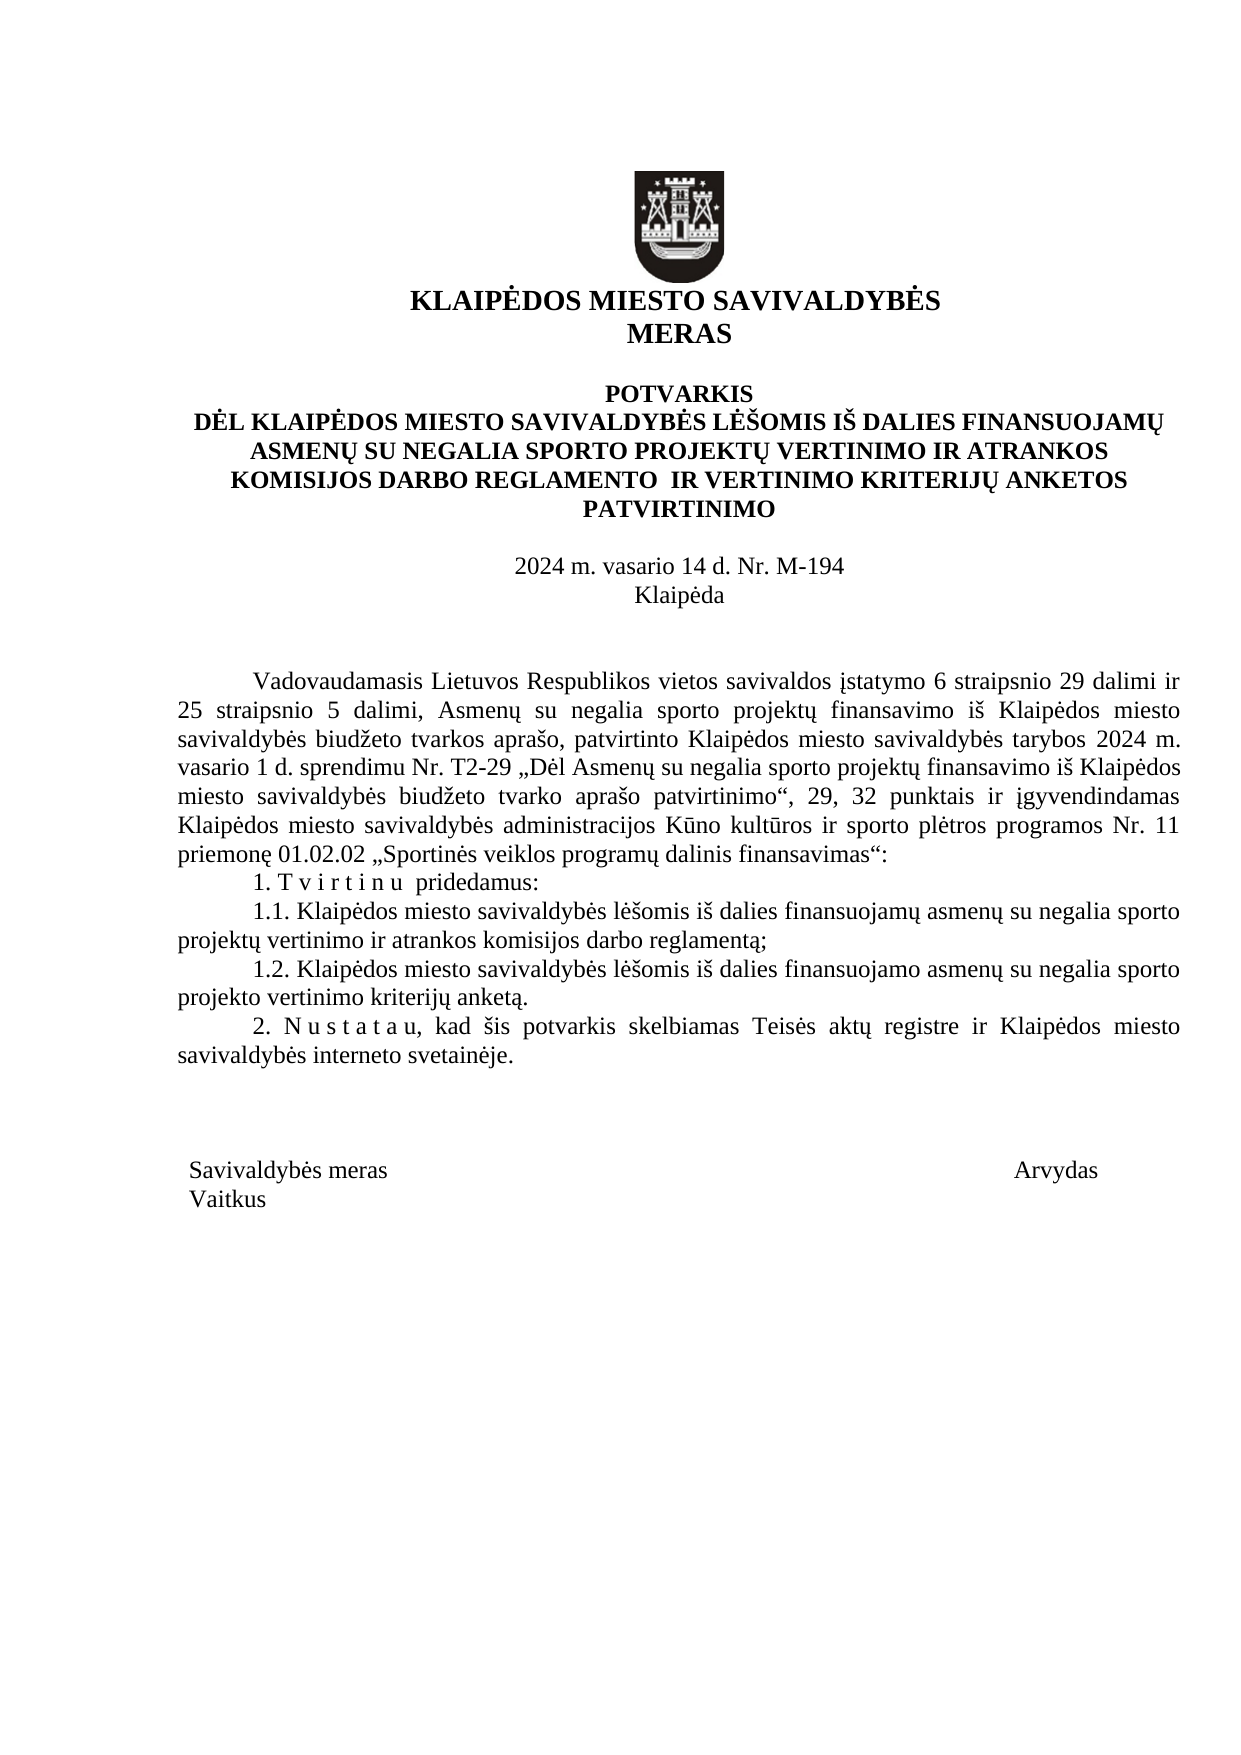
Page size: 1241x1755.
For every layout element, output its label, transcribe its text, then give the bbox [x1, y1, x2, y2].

text 1.1. Klaipėdos miesto savivaldybės lėšomis iš dalies finansuojamų asmenų su negalia sporto projektų vertinimo ir atrankos komisijos darbo reglamentą; [177, 896, 1181, 954]
text DĖL Klaipėdos miesto savivaldybės lėšomis iš dalies finansuojamų ASMENŲ SU NEGALIA sporto projektų VERTINIMO IR ATRANKOS KOMISIJOS DARBO REGLAMENTO IR vertinimo kriterijų anketos patvirtinimo [177, 407, 1181, 522]
text Klaipėda [177, 580, 1181, 609]
text Vadovaudamasis Lietuvos Respublikos vietos savivaldos įstatymo 6 straipsnio 29 dalimi ir 25 straipsnio 5 dalimi, Asmenų su negalia sporto projektų finansavimo iš Klaipėdos miesto savivaldybės biudžeto tvarkos aprašo, patvirtinto Klaipėdos miesto savivaldybės tarybos 2024 m. vasario 1 d. sprendimu Nr. T2-29 „Dėl Asmenų su negalia sporto projektų finansavimo iš Klaipėdos miesto savivaldybės biudžeto tvarko aprašo patvirtinimo“, 29, 32 punktais ir įgyvendindamas Klaipėdos miesto savivaldybės administracijos Kūno kultūros ir sporto plėtros programos Nr. 11 priemonę 01.02.02 „Sportinės veiklos programų dalinis finansavimas“: [177, 666, 1181, 867]
text 1. Tvirtinu pridedamus: [177, 867, 1181, 896]
text MERAS [177, 316, 1181, 350]
text POTVARKIS [177, 379, 1181, 407]
text KLAIPĖDOS MIESTO SAVIVALDYBĖS [177, 283, 1181, 316]
text 2. Nustatau, kad šis potvarkis skelbiamas Teisės aktų registre ir Klaipėdos miesto savivaldybės interneto svetainėje. [177, 1011, 1181, 1069]
text Savivaldybės meras Arvydas Vaitkus [188, 1155, 1181, 1212]
text 2024 m. vasario 14 d. Nr. M-194 [177, 551, 1181, 580]
text 1.2. Klaipėdos miesto savivaldybės lėšomis iš dalies finansuojamo asmenų su negalia sporto projekto vertinimo kriterijų anketą. [177, 954, 1181, 1011]
